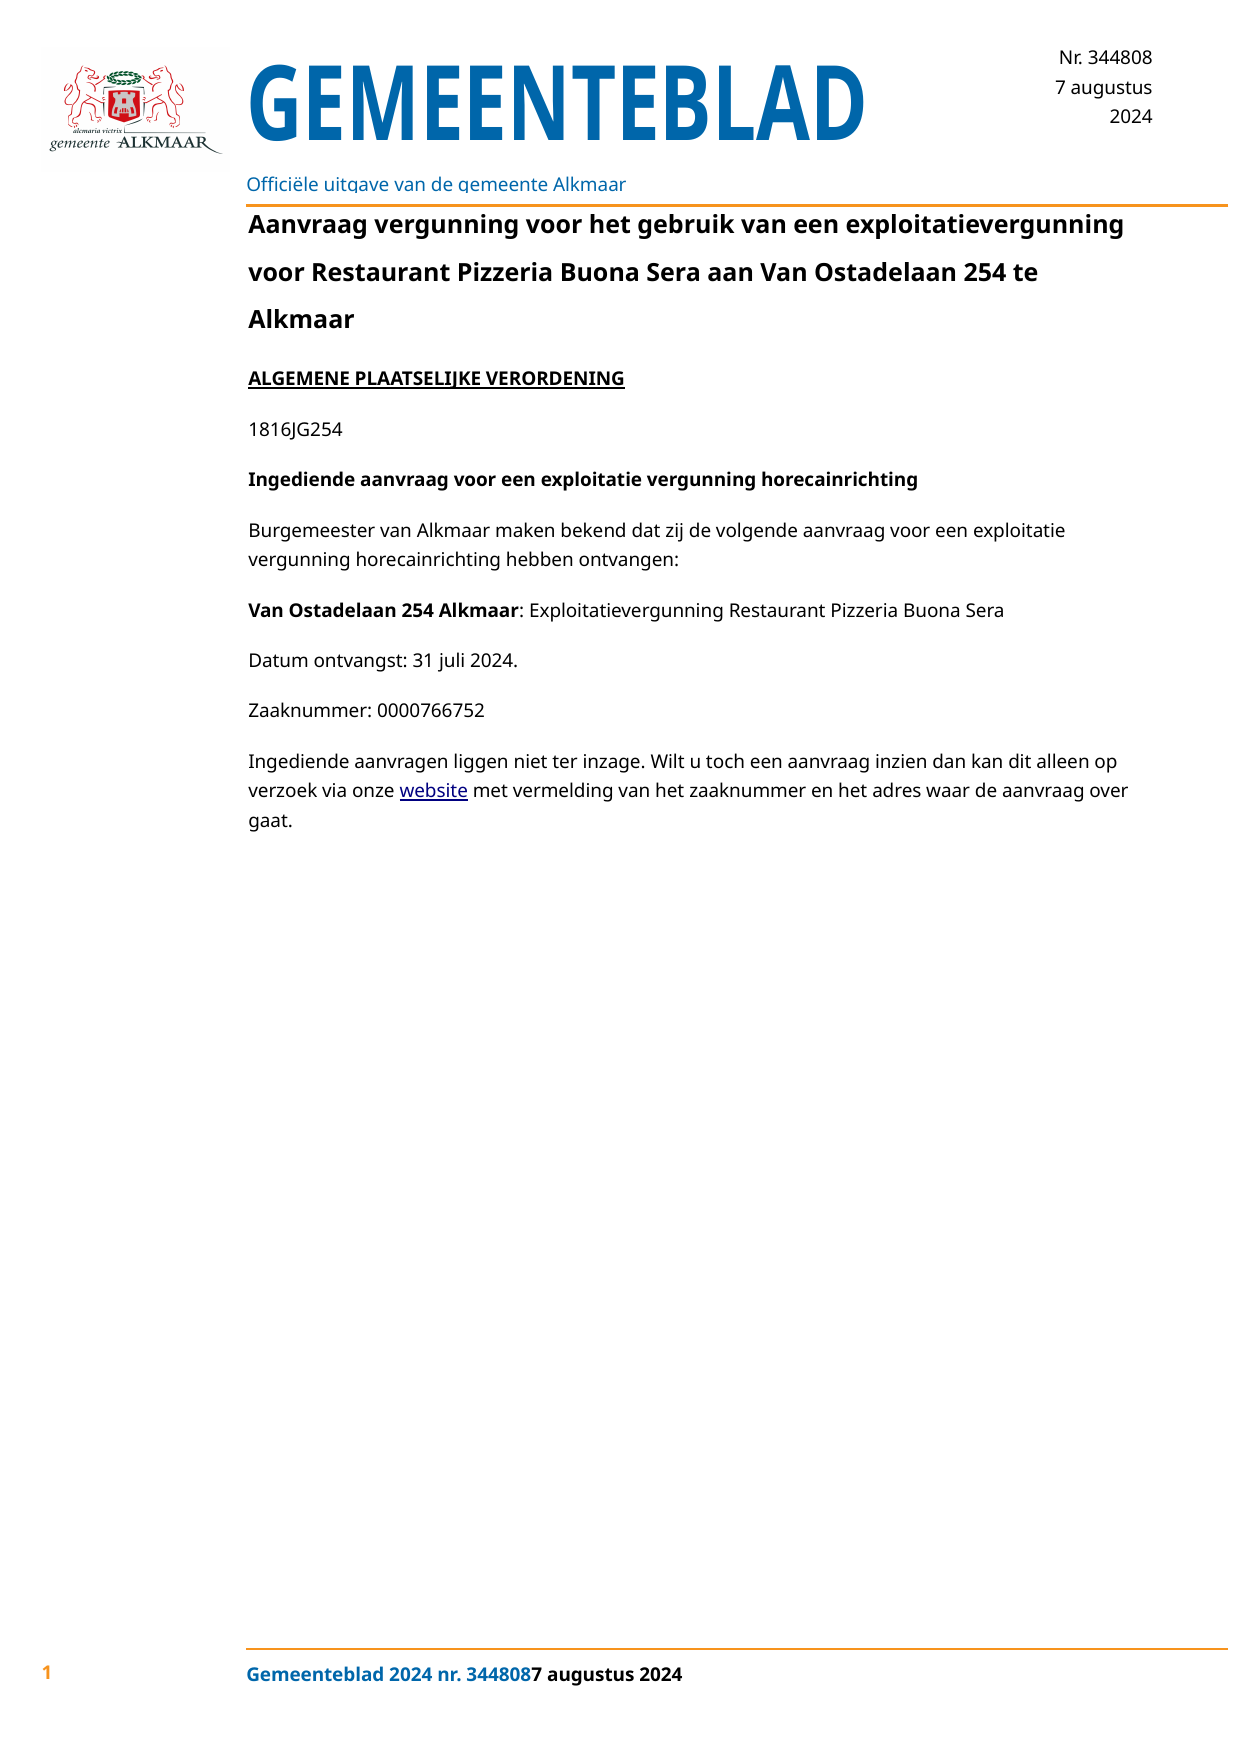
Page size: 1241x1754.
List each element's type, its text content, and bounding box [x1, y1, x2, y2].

picture [41, 47, 231, 172]
text 1816JG254 [248, 416, 1152, 442]
text Burgemeester van Alkmaar maken bekend dat zij de volgende aanvraag voor een exploitatie vergunning horecainrichting hebben ontvangen: [248, 517, 1152, 572]
text Van Ostadelaan 254 Alkmaar: Exploitatievergunning Restaurant Pizzeria Buona Sera [248, 597, 1152, 622]
text Ingediende aanvragen liggen niet ter inzage. Wilt u toch een aanvraag inzien dan kan dit alleen op verzoek via onze website met vermelding van het zaaknummer en het adres waar de aanvraag over gaat. [248, 748, 1152, 833]
text Datum ontvangst: 31 juli 2024. [248, 647, 1152, 673]
text Aanvraag vergunning voor het gebruik van een exploitatievergunning voor Restaurant Pizzeria Buona Sera aan Van Ostadelaan 254 te Alkmaar [248, 207, 1152, 336]
text Ingediende aanvraag voor een exploitatie vergunning horecainrichting [248, 466, 1152, 492]
text Zaaknummer: 0000766752 [248, 698, 1152, 723]
text ALGEMENE PLAATSELIJKE VERORDENING [248, 366, 1152, 391]
